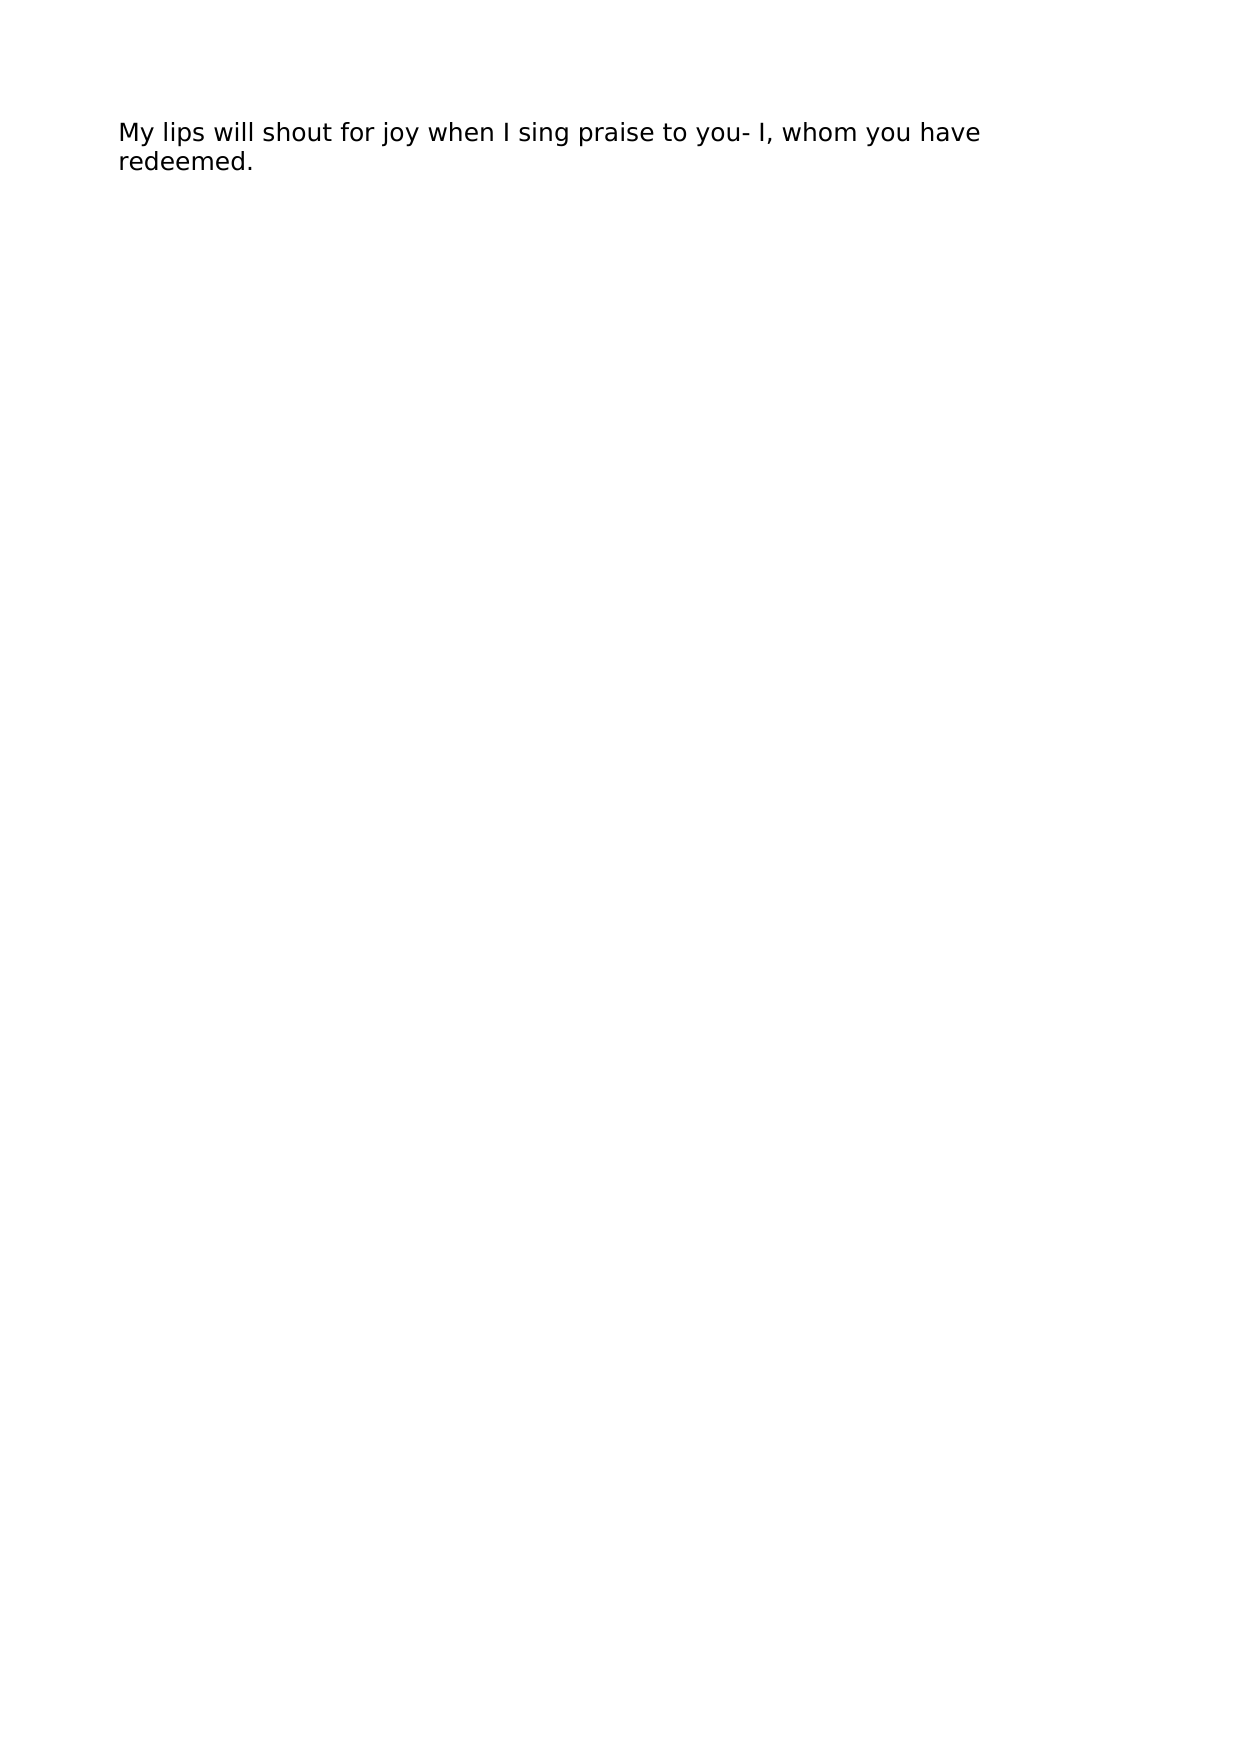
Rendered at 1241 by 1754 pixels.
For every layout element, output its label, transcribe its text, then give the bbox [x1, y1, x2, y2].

text My lips will shout for joy when I sing praise to you- I, whom you have redeemed. [118, 118, 1122, 176]
